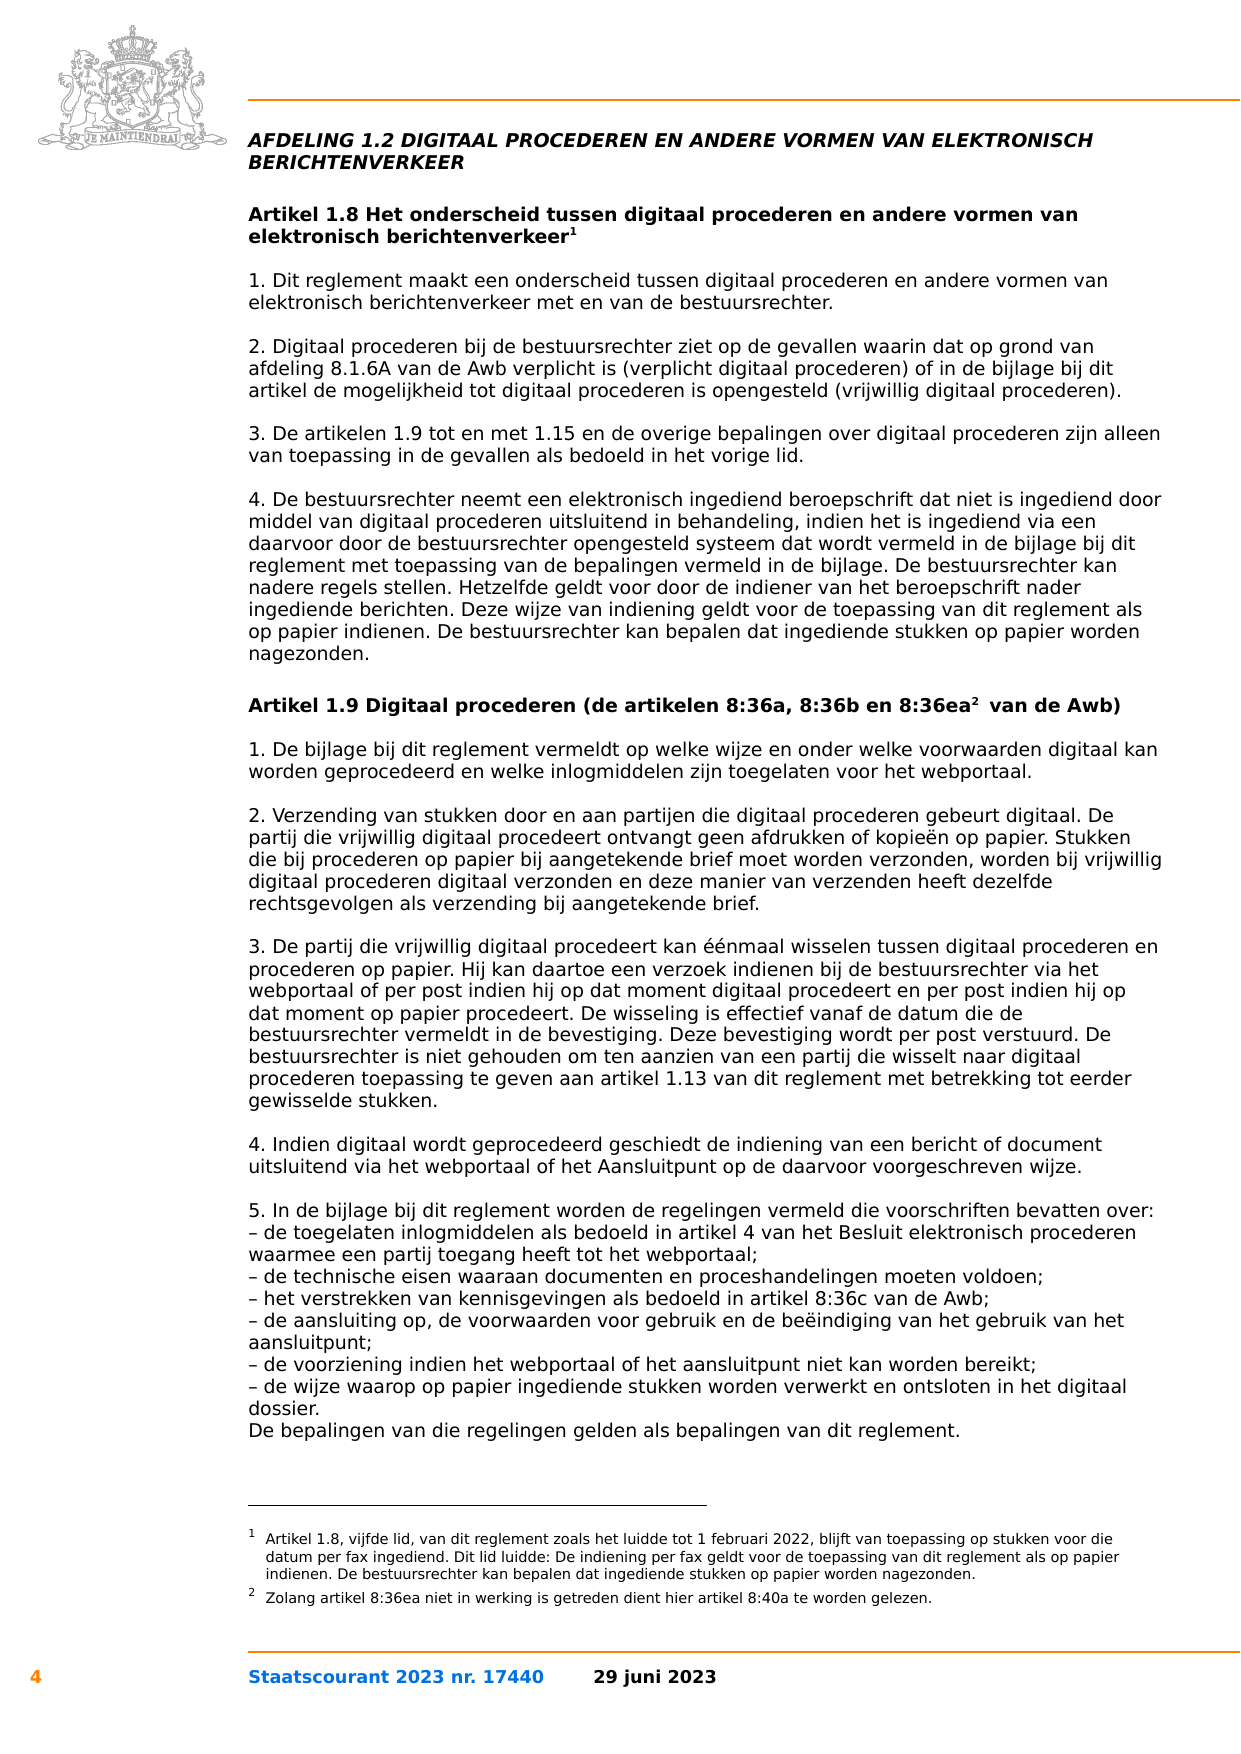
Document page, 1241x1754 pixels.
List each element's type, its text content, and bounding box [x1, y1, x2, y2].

text 4. Indien digitaal wordt geprocedeerd geschiedt de indiening van een bericht of document uitsluitend via het webportaal of het Aansluitpunt op de daarvoor voorgeschreven wijze. [248, 1134, 1163, 1178]
text Artikel 1.8, vijfde lid, van dit reglement zoals het luidde tot 1 februari 2022, blijft van toepassing op stukken voor die datum per fax ingediend. Dit lid luidde: De indiening per fax geldt voor de toepassing van dit reglement als op papier indienen. De bestuursrechter kan bepalen dat ingediende stukken op papier worden nagezonden. [248, 1527, 1163, 1583]
text – de wijze waarop op papier ingediende stukken worden verwerkt en ontsloten in het digitaal dossier. [248, 1376, 1163, 1420]
text 5. In de bijlage bij dit reglement worden de regelingen vermeld die voorschriften bevatten over: [248, 1200, 1163, 1222]
text 1. Dit reglement maakt een onderscheid tussen digitaal procederen en andere vormen van elektronisch berichtenverkeer met en van de bestuursrechter. [248, 270, 1163, 314]
text – de aansluiting op, de voorwaarden voor gebruik en de beëindiging van het gebruik van het aansluitpunt; [248, 1310, 1163, 1354]
text 2. Digitaal procederen bij de bestuursrechter ziet op de gevallen waarin dat op grond van afdeling 8.1.6A van de Awb verplicht is (verplicht digitaal procederen) of in de bijlage bij dit artikel de mogelijkheid tot digitaal procederen is opengesteld (vrijwillig digitaal procederen). [248, 336, 1163, 401]
text Zolang artikel 8:36ea niet in werking is getreden dient hier artikel 8:40a te worden gelezen. [248, 1586, 1163, 1608]
text – het verstrekken van kennisgevingen als bedoeld in artikel 8:36c van de Awb; [248, 1288, 1163, 1310]
subtitle Artikel 1.8 Het onderscheid tussen digitaal procederen en andere vormen van elektronisch berichtenverkeer [248, 204, 1163, 248]
subtitle Artikel 1.9 Digitaal procederen (de artikelen 8:36a, 8:36b en 8:36ea van de Awb) [248, 695, 1163, 717]
text – de toegelaten inlogmiddelen als bedoeld in artikel 4 van het Besluit elektronisch procederen waarmee een partij toegang heeft tot het webportaal; [248, 1222, 1163, 1266]
text 4. De bestuursrechter neemt een elektronisch ingediend beroepschrift dat niet is ingediend door middel van digitaal procederen uitsluitend in behandeling, indien het is ingediend via een daarvoor door de bestuursrechter opengesteld systeem dat wordt vermeld in de bijlage bij dit reglement met toepassing van de bepalingen vermeld in de bijlage. De bestuursrechter kan nadere regels stellen. Hetzelfde geldt voor door de indiener van het beroepschrift nader ingediende berichten. Deze wijze van indiening geldt voor de toepassing van dit reglement als op papier indienen. De bestuursrechter kan bepalen dat ingediende stukken op papier worden nagezonden. [248, 489, 1163, 665]
text 2. Verzending van stukken door en aan partijen die digitaal procederen gebeurt digitaal. De partij die vrijwillig digitaal procedeert ontvangt geen afdrukken of kopieën op papier. Stukken die bij procederen op papier bij aangetekende brief moet worden verzonden, worden bij vrijwillig digitaal procederen digitaal verzonden en deze manier van verzenden heeft dezelfde rechtsgevolgen als verzending bij aangetekende brief. [248, 805, 1163, 914]
picture [38, 25, 227, 150]
text 1. De bijlage bij dit reglement vermeldt op welke wijze en onder welke voorwaarden digitaal kan worden geprocedeerd en welke inlogmiddelen zijn toegelaten voor het webportaal. [248, 739, 1163, 783]
subtitle AFDELING 1.2 DIGITAAL PROCEDEREN EN ANDERE VORMEN VAN ELEKTRONISCH BERICHTENVERKEER [248, 130, 1163, 174]
text – de technische eisen waaraan documenten en proceshandelingen moeten voldoen; [248, 1266, 1163, 1288]
text 3. De artikelen 1.9 tot en met 1.15 en de overige bepalingen over digitaal procederen zijn alleen van toepassing in de gevallen als bedoeld in het vorige lid. [248, 423, 1163, 467]
text De bepalingen van die regelingen gelden als bepalingen van dit reglement. [248, 1420, 1163, 1442]
text – de voorziening indien het webportaal of het aansluitpunt niet kan worden bereikt; [248, 1354, 1163, 1376]
text 3. De partij die vrijwillig digitaal procedeert kan éénmaal wisselen tussen digitaal procederen en procederen op papier. Hij kan daartoe een verzoek indienen bij de bestuursrechter via het webportaal of per post indien hij op dat moment digitaal procedeert en per post indien hij op dat moment op papier procedeert. De wisseling is effectief vanaf de datum die de bestuursrechter vermeldt in de bevestiging. Deze bevestiging wordt per post verstuurd. De bestuursrechter is niet gehouden om ten aanzien van een partij die wisselt naar digitaal procederen toepassing te geven aan artikel 1.13 van dit reglement met betrekking tot eerder gewisselde stukken. [248, 936, 1163, 1112]
